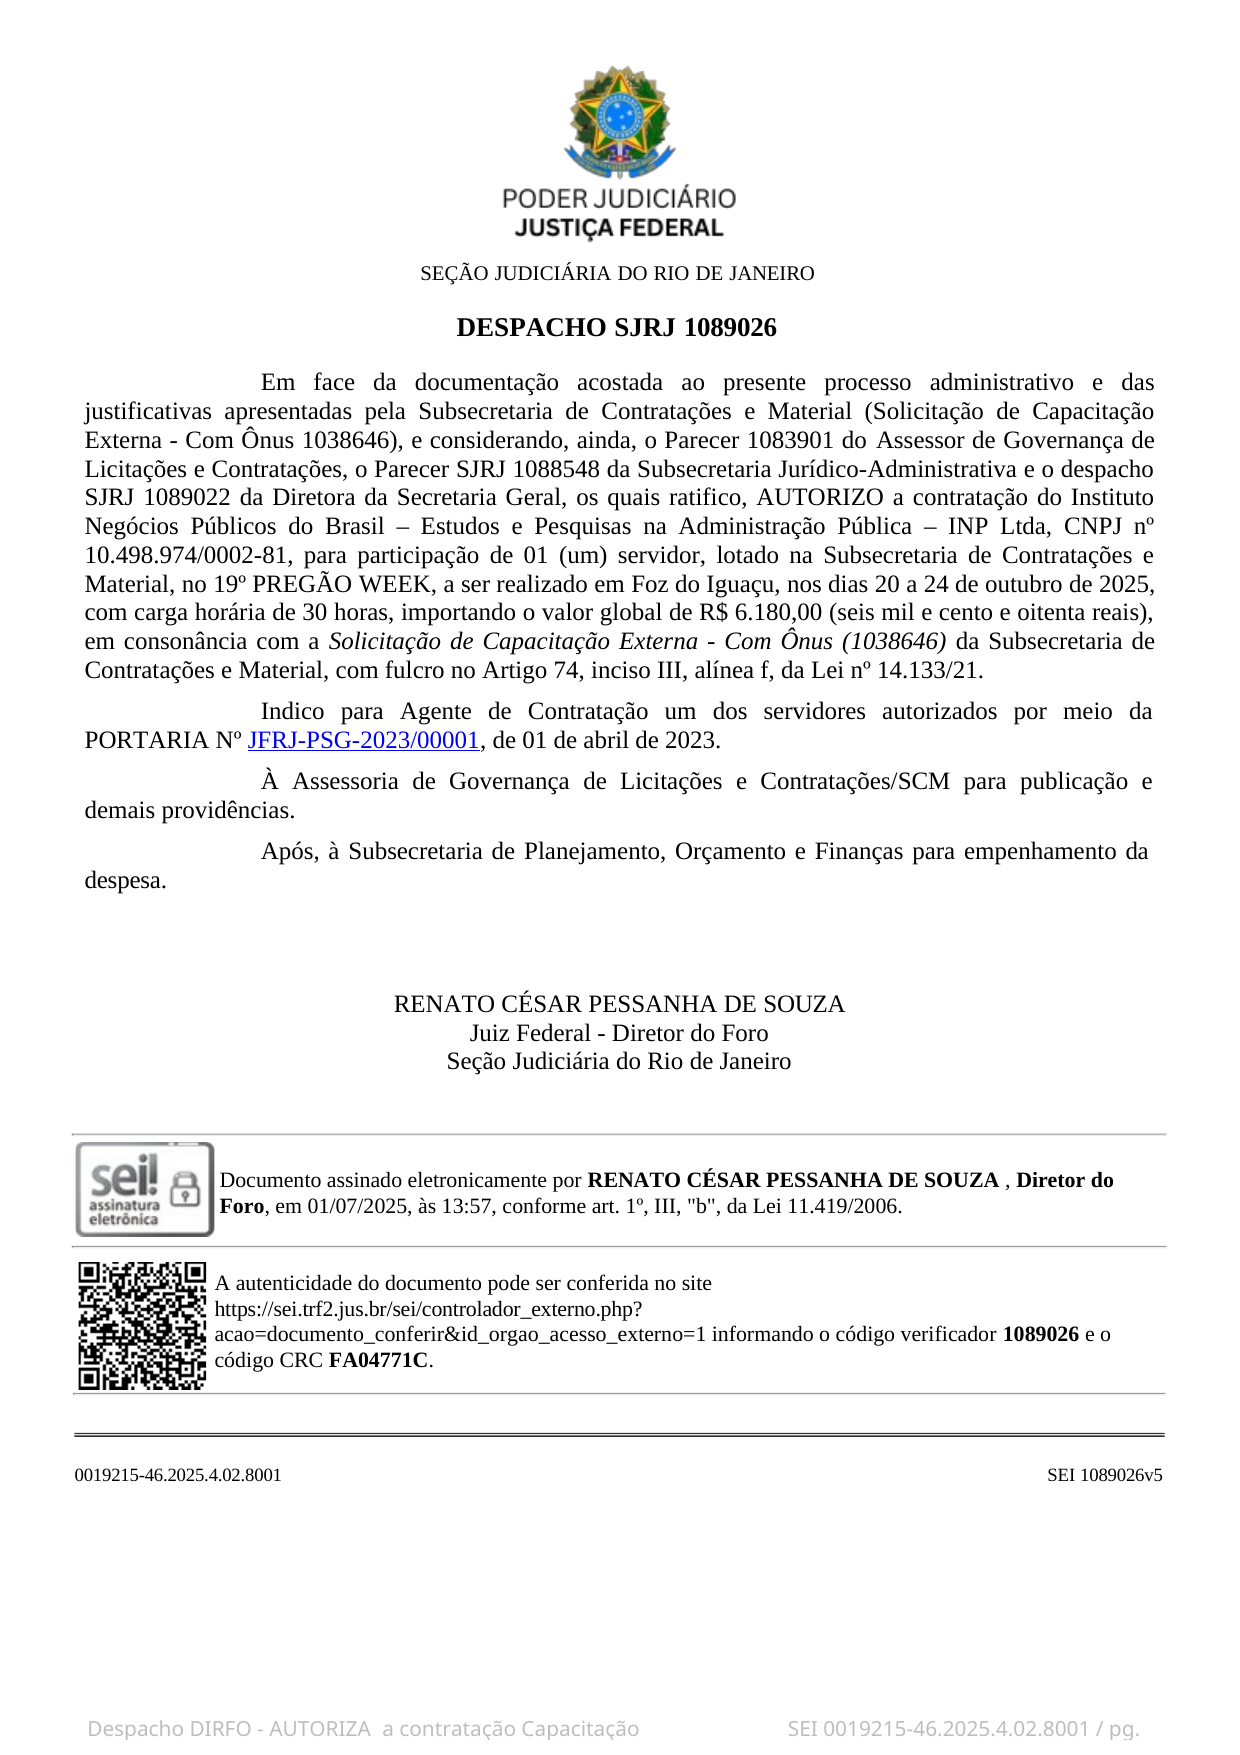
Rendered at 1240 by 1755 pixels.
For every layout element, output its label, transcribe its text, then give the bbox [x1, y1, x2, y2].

text 0019215-46.2025.4.02.8001 SEI 1089026v5 [74, 1463, 1181, 1485]
text RENATO CÉSAR PESSANHA DE SOUZA [292, 989, 947, 1018]
text despesa. [84, 865, 1181, 894]
text Após, à Subsecretaria de Planejamento, Orçamento e Finanças para empenhamento da [261, 836, 1181, 865]
text À Assessoria de Governança de Licitações e Contratações/SCM para publicação e demais providências. [84, 766, 1154, 824]
text A autenticidade do documento pode ser conferida no site https://sei.trf2.jus.br/sei/controlador_externo.php? acao=documento_conferir&id_orgao_acesso_externo=1 informando o código verificador 1089026 e o código CRC FA04771C. [214, 1269, 1134, 1373]
text Juiz Federal - Diretor do Foro Seção Judiciária do Rio de Janeiro [446, 1018, 792, 1075]
text Em face da documentação acostada ao presente processo administrativo e das justificativas apresentadas pela Subsecretaria de Contratações e Material (Solicitação de Capacitação Externa - Com Ônus 1038646), e considerando, ainda, o Parecer 1083901 do Assessor de Governança de Licitações e Contratações, o Parecer SJRJ 1088548 da Subsecretaria Jurídico-Administrativa e o despacho SJRJ 1089022 da Diretora da Secretaria Geral, os quais ratifico, AUTORIZO a contratação do Instituto Negócios Públicos do Brasil – Estudos e Pesquisas na Administração Pública – INP Ltda, CNPJ nº 10.498.974/0002-81, para participação de 01 (um) servidor, lotado na Subsecretaria de Contratações e Material, no 19º PREGÃO WEEK, a ser realizado em Foz do Iguaçu, nos dias 20 a 24 de outubro de 2025, com carga horária de 30 horas, importando o valor global de R$ 6.180,00 (seis mil e cento e oitenta reais), em consonância com a Solicitação de Capacitação Externa - Com Ônus (1038646) da Subsecretaria de Contratações e Material, com fulcro no Artigo 74, inciso III, alínea f, da Lei nº 14.133/21. [84, 367, 1156, 684]
text Documento assinado eletronicamente por RENATO CÉSAR PESSANHA DE SOUZA , Diretor do Foro, em 01/07/2025, às 13:57, conforme art. 1º, III, "b", da Lei 11.419/2006. [219, 1167, 1134, 1218]
text Indico para Agente de Contratação um dos servidores autorizados por meio da PORTARIA Nº JFRJ-PSG-2023/00001, de 01 de abril de 2023. [84, 696, 1153, 754]
